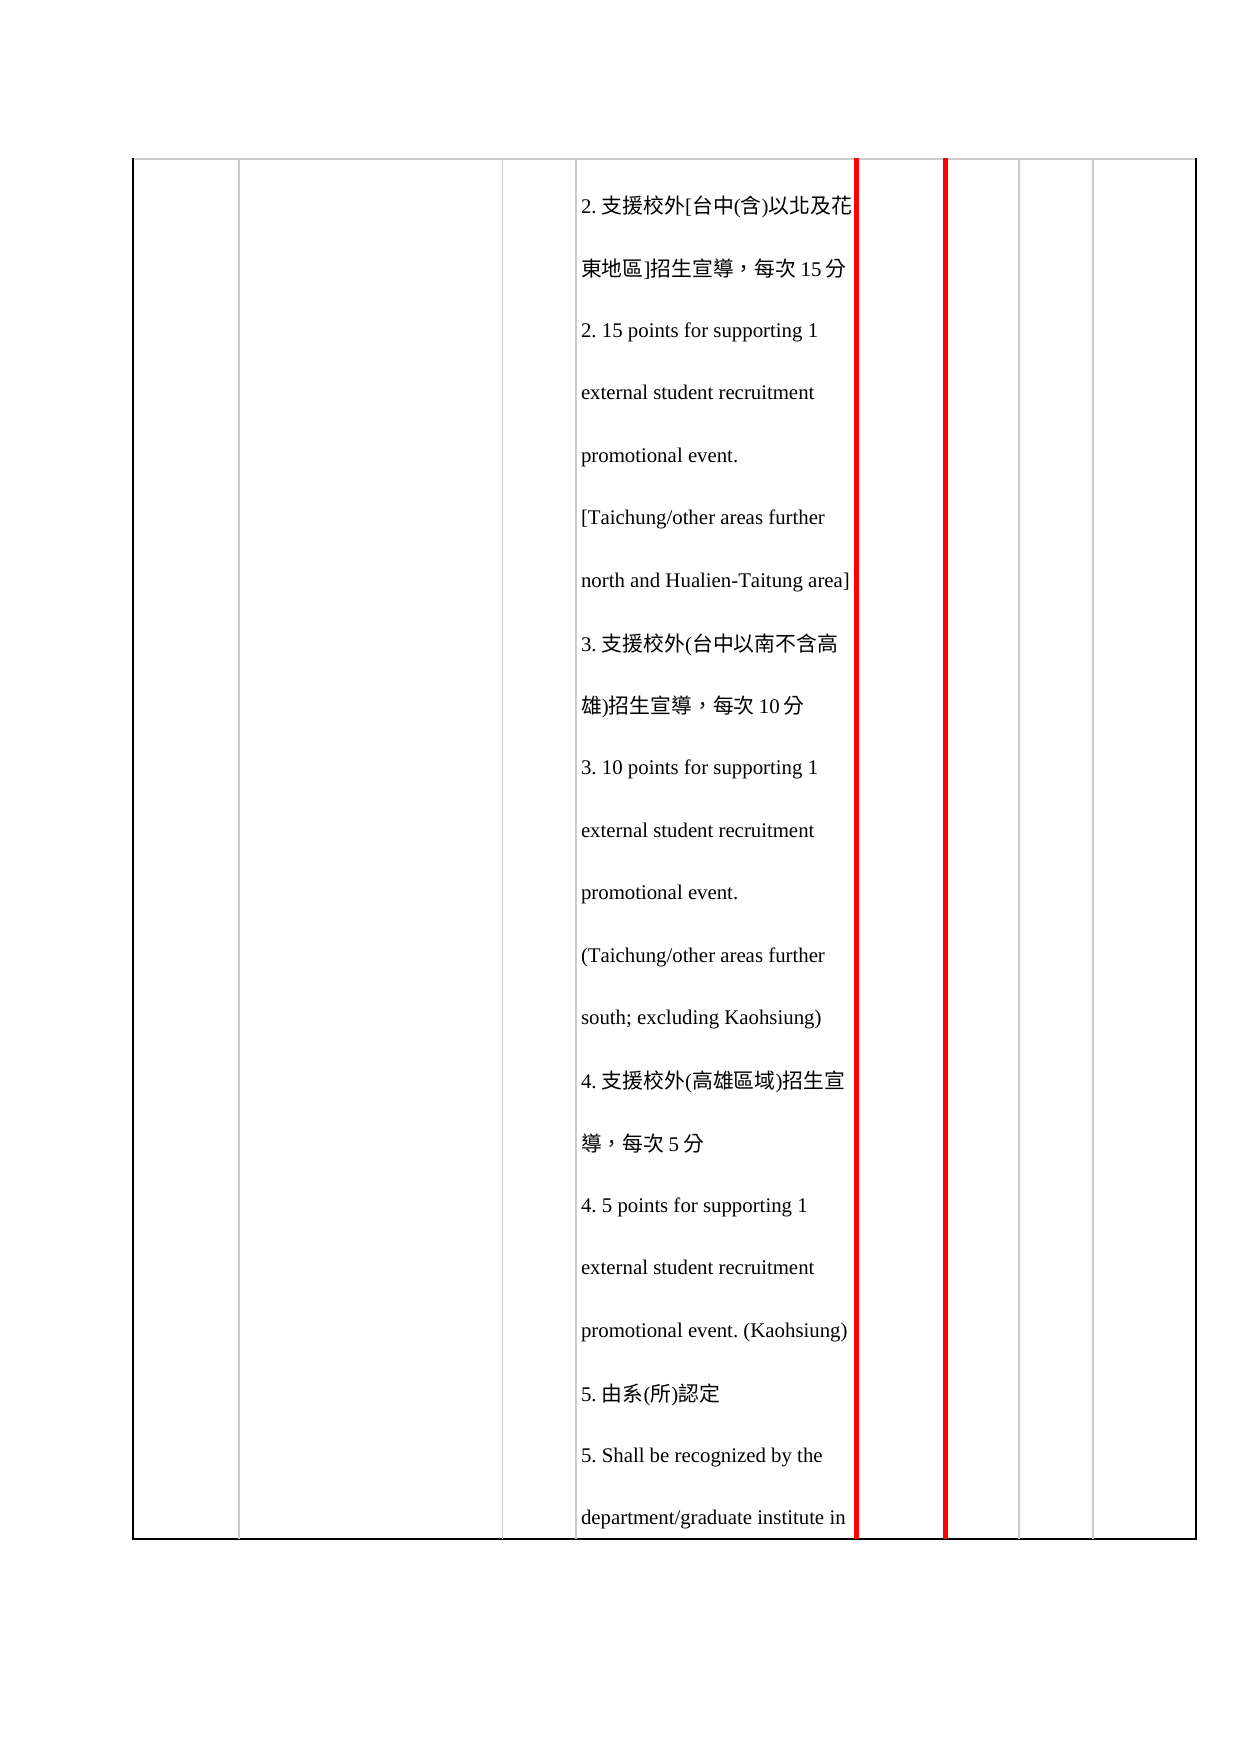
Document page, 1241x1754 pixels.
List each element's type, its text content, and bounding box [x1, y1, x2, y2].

table_cell 2. 支援校外[台中(含)以北及花東地區]招生宣導，每次15分 2. 15 points for supporting 1 external student recruitment promotional event. [Taichung/other areas further north and Hualien-Taitung area] 3. 支援校外(台中以南不含高雄)招生宣導，每次10分 3. 10 points for supporting 1 external student recruitment promotional event. (Taichung/other areas further south; excluding Kaohsiung) 4. 支援校外(高雄區域)招生宣導，每次5分 4. 5 points for supporting 1 external student recruitment promotional event. (Kaohsiung) 5. 由系(所)認定 5. Shall be recognized by the department/graduate institute in [577, 160, 854, 1538]
table_cell [1094, 160, 1195, 1538]
table_cell [503, 160, 575, 1538]
table_cell [1020, 160, 1092, 1538]
table_cell [859, 160, 943, 1538]
table_cell [134, 160, 238, 1538]
table_cell [240, 160, 502, 1538]
table_cell [948, 160, 1018, 1538]
